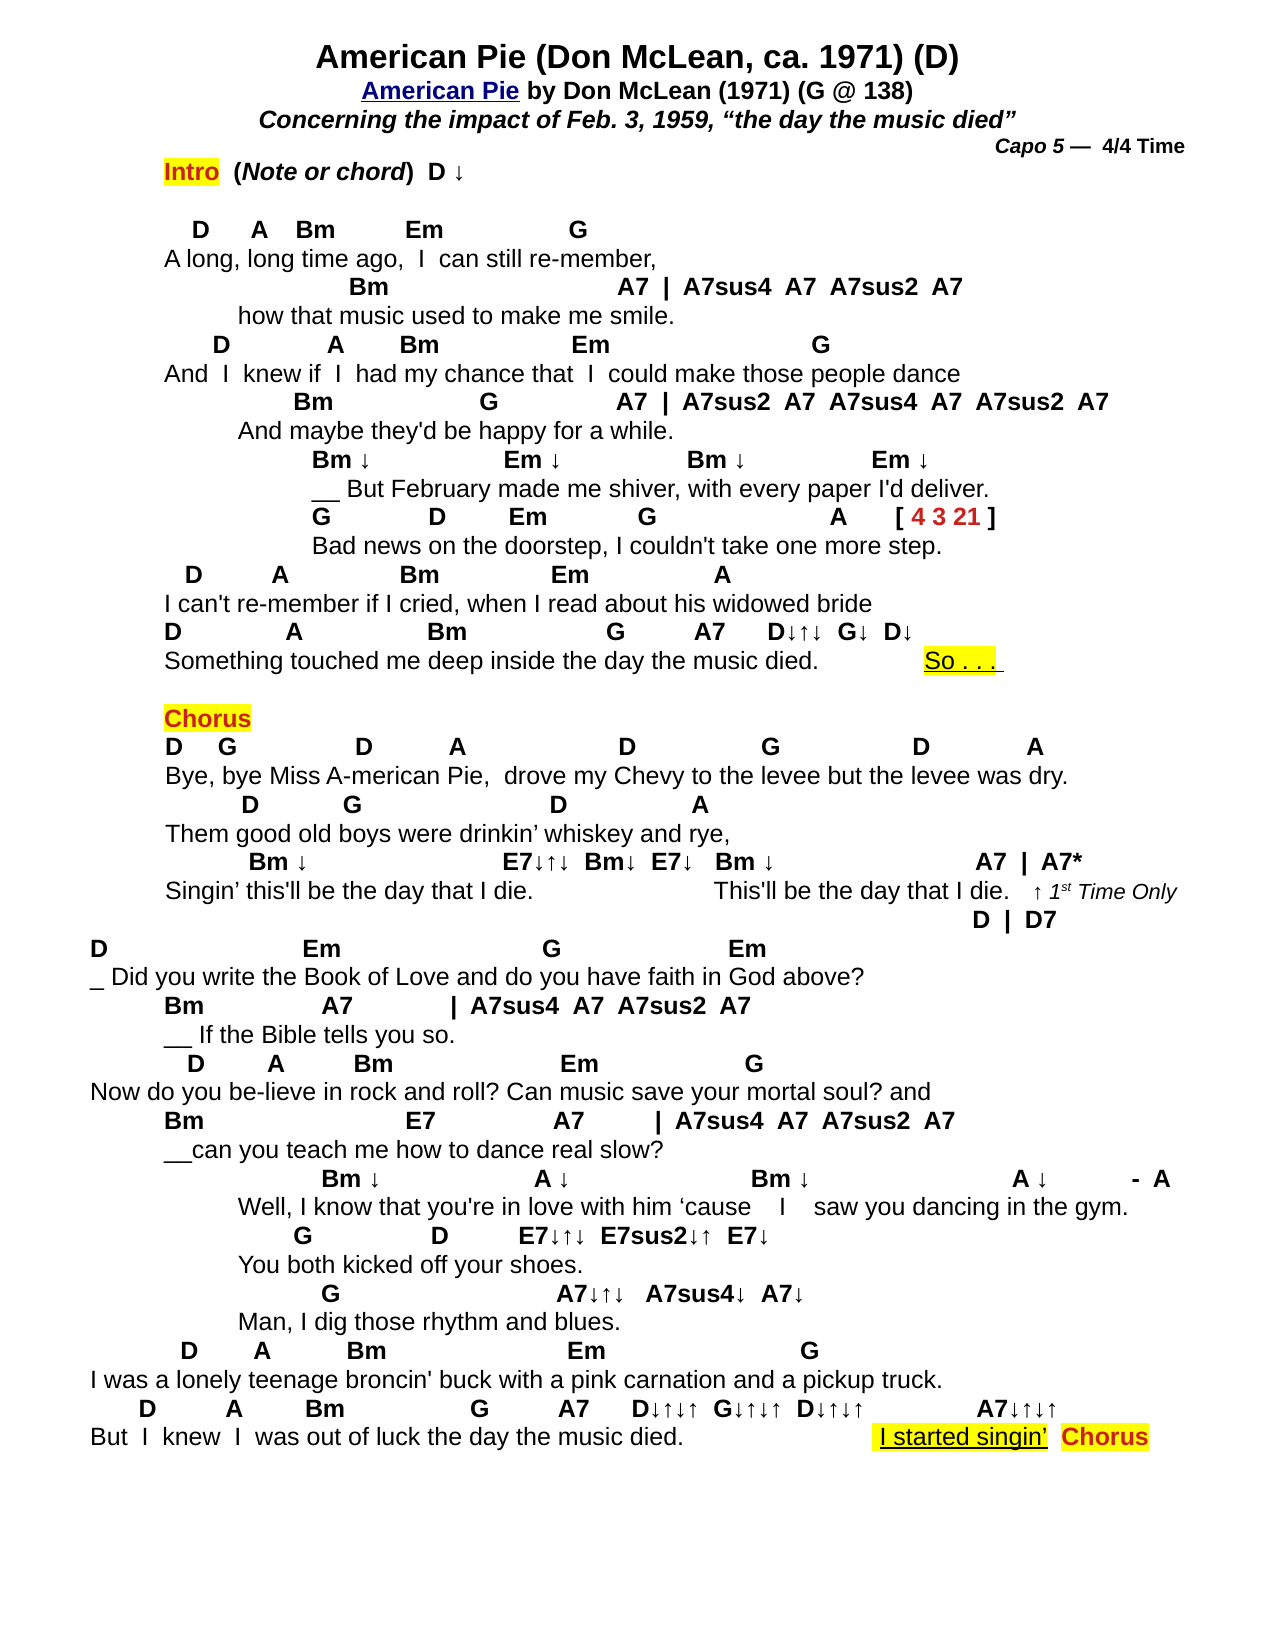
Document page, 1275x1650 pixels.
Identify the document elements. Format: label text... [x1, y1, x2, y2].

text D A Bm Em G [90, 1336, 1185, 1365]
text Now do you be-lieve in rock and roll? Can music save your mortal soul? and [90, 1077, 1185, 1106]
text how that music used to make me smile. [238, 301, 1185, 330]
text Intro (Note or chord) D ↓ [164, 157, 1185, 186]
text I was a lonely teenage broncin' buck with a pink carnation and a pickup truck. [90, 1365, 1185, 1394]
text D | D7 [90, 905, 1185, 934]
text G A7↓↑↓ A7sus4↓ A7↓ [238, 1279, 1185, 1307]
text D A Bm G A7 D↓↑↓ G↓ D↓ [164, 617, 1185, 646]
text Something touched me deep inside the day the music died. So . . . [164, 646, 1185, 675]
text D A Bm Em G [164, 330, 1185, 359]
text Singin’ this'll be the day that I die. This'll be the day that I die. ↑ 1st Time Only [165, 876, 1185, 905]
text Bm G A7 | A7sus2 A7 A7sus4 A7 A7sus2 A7 [238, 387, 1185, 416]
text American Pie by Don McLean (1971) (G @ 138) [90, 76, 1185, 105]
text Bad news on the doorstep, I couldn't take one more step. [312, 531, 1185, 560]
text American Pie (Don McLean, ca. 1971) (D) [90, 37, 1185, 76]
text Capo 5 — 4/4 Time [164, 133, 1185, 157]
text __ But February made me shiver, with every paper I'd deliver. [312, 474, 1185, 502]
text Man, I dig those rhythm and blues. [238, 1307, 1185, 1336]
text G D Em G A [ 4 3 21 ] [312, 502, 1185, 531]
text __ If the Bible tells you so. [164, 1020, 1185, 1049]
text And I knew if I had my chance that I could make those people dance [164, 359, 1185, 387]
text D G D A [165, 790, 1185, 819]
text I can't re-member if I cried, when I read about his widowed bride [164, 589, 1185, 617]
text And maybe they'd be happy for a while. [238, 416, 1185, 445]
text D A Bm Em A [164, 560, 1185, 589]
text Bm E7 A7 | A7sus4 A7 A7sus2 A7 [164, 1106, 1185, 1135]
text Concerning the impact of Feb. 3, 1959, “the day the music died” [90, 105, 1185, 133]
text Bm ↓ A ↓ Bm ↓ A ↓ - A [238, 1164, 1185, 1192]
text A long, long time ago, I can still re-member, [164, 244, 1185, 272]
text Them good old boys were drinkin’ whiskey and rye, [165, 819, 1185, 847]
text Bm ↓ Em ↓ Bm ↓ Em ↓ [312, 445, 1185, 474]
text Bm ↓ E7↓↑↓ Bm↓ E7↓ Bm ↓ A7 | A7* [165, 847, 1185, 876]
text D A Bm Em G [164, 215, 1185, 244]
text D A Bm Em G [90, 1049, 1185, 1077]
text _ Did you write the Book of Love and do you have faith in God above? [90, 962, 1185, 991]
text But I knew I was out of luck the day the music died. I started singin’ Chorus [90, 1422, 1185, 1451]
text Well, I know that you're in love with him ‘cause I saw you dancing in the gym. [238, 1192, 1185, 1221]
text Bm A7 | A7sus4 A7 A7sus2 A7 [238, 272, 1185, 301]
text You both kicked off your shoes. [238, 1250, 1185, 1279]
text D Em G Em [90, 934, 1185, 962]
text D A Bm G A7 D↓↑↓↑ G↓↑↓↑ D↓↑↓↑ A7↓↑↓↑ [90, 1394, 1185, 1422]
text Bye, bye Miss A-merican Pie, drove my Chevy to the levee but the levee was dry. [165, 761, 1185, 790]
text Bm A7 | A7sus4 A7 A7sus2 A7 [164, 991, 1185, 1020]
text G D E7↓↑↓ E7sus2↓↑ E7↓ [238, 1221, 1185, 1250]
text __can you teach me how to dance real slow? [164, 1135, 1185, 1164]
text Chorus [164, 704, 1185, 732]
text D G D A D G D A [165, 732, 1185, 761]
